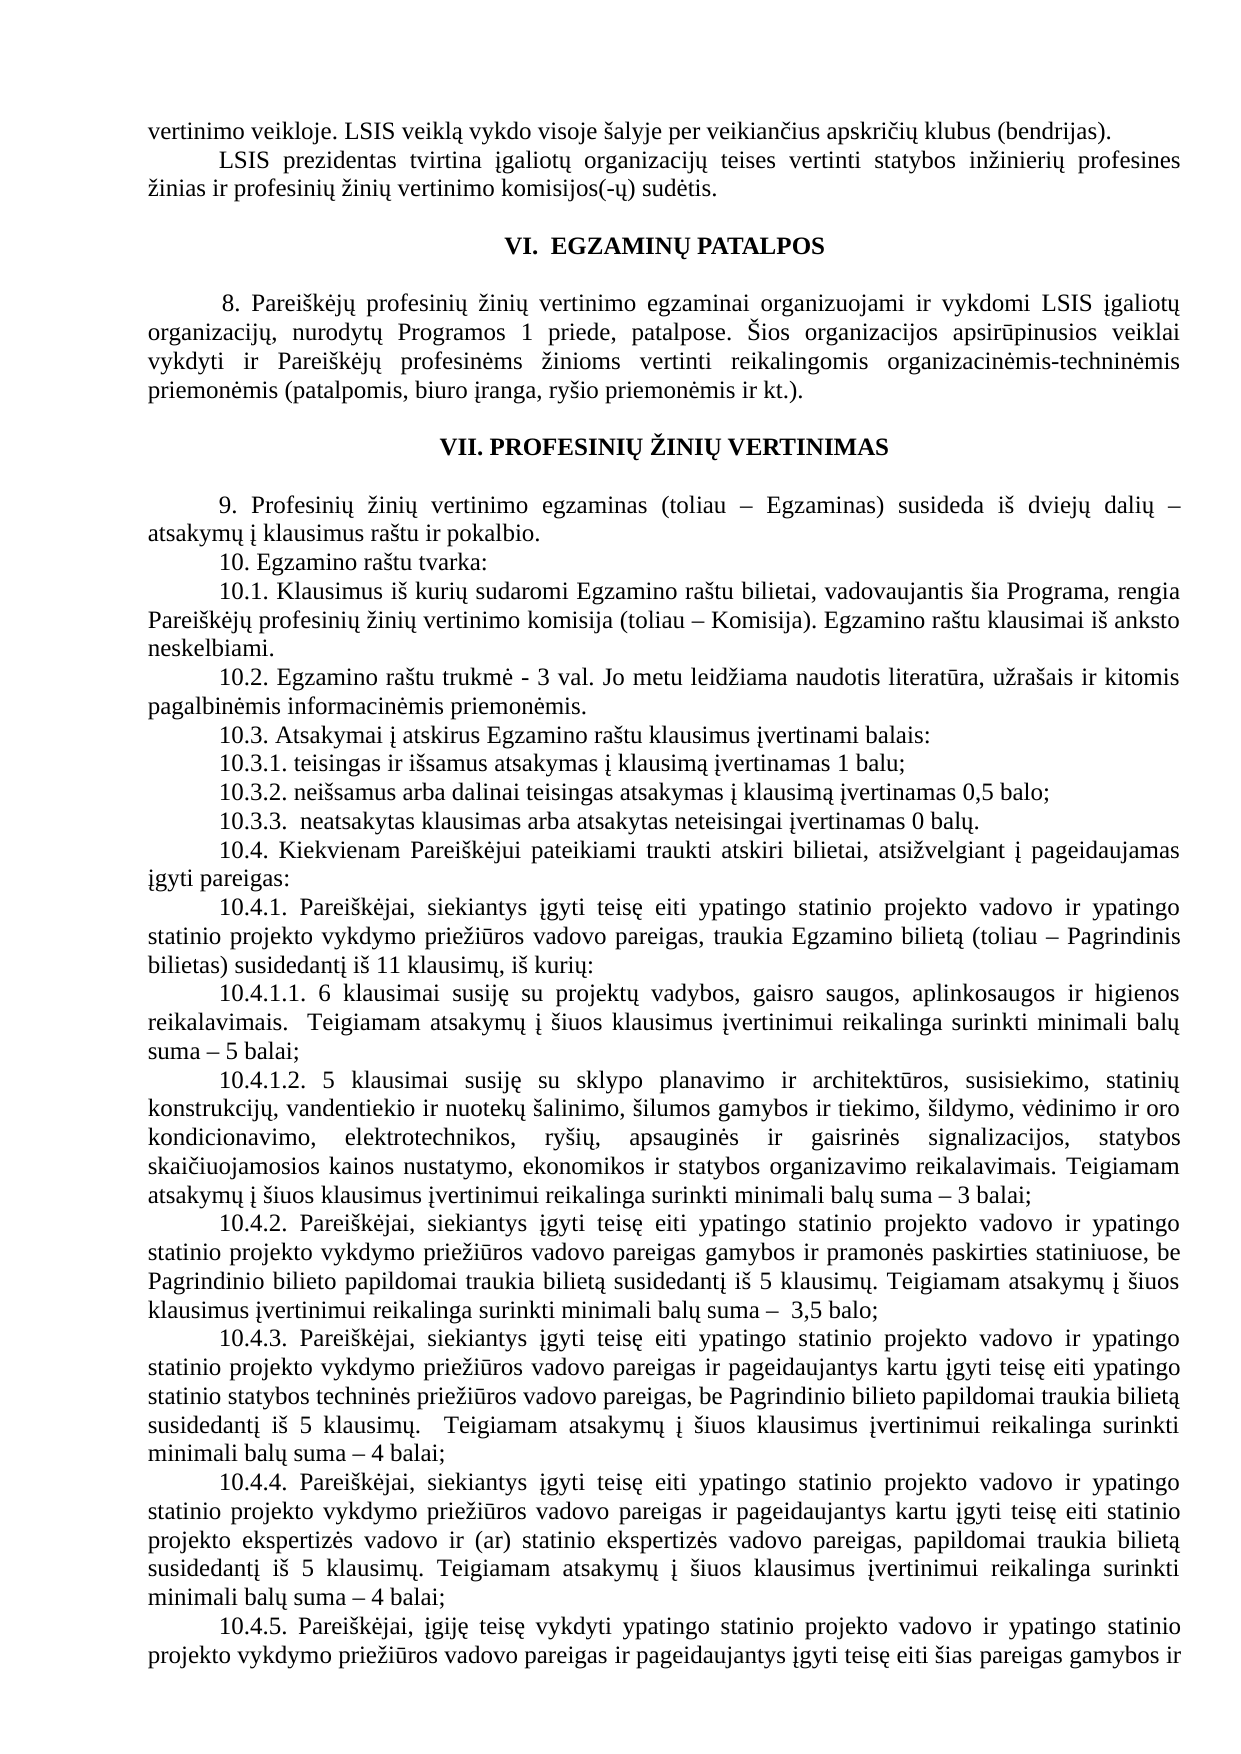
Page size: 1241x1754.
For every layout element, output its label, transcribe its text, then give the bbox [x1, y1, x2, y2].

text 10.4.5. Pareiškėjai, įgiję teisę vykdyti ypatingo statinio projekto vadovo ir ypatingo statinio projekto vykdymo priežiūros vadovo pareigas ir pageidaujantys įgyti teisę eiti šias pareigas gamybos ir [148, 1611, 1181, 1668]
text 10.4.2. Pareiškėjai, siekiantys įgyti teisę eiti ypatingo statinio projekto vadovo ir ypatingo statinio projekto vykdymo priežiūros vadovo pareigas gamybos ir pramonės paskirties statiniuose, be Pagrindinio bilieto papildomai traukia bilietą susidedantį iš 5 klausimų. Teigiamam atsakymų į šiuos klausimus įvertinimui reikalinga surinkti minimali balų suma – 3,5 balo; [148, 1208, 1181, 1323]
text VII. PROFESINIŲ ŽINIŲ VERTINIMAS [148, 432, 1181, 461]
text 10.1. Klausimus iš kurių sudaromi Egzamino raštu bilietai, vadovaujantis šia Programa, rengia Pareiškėjų profesinių žinių vertinimo komisija (toliau – Komisija). Egzamino raštu klausimai iš anksto neskelbiami. [148, 576, 1181, 662]
text 9. Profesinių žinių vertinimo egzaminas (toliau – Egzaminas) susideda iš dviejų dalių – atsakymų į klausimus raštu ir pokalbio. [148, 490, 1181, 547]
text 10.4.3. Pareiškėjai, siekiantys įgyti teisę eiti ypatingo statinio projekto vadovo ir ypatingo statinio projekto vykdymo priežiūros vadovo pareigas ir pageidaujantys kartu įgyti teisę eiti ypatingo statinio statybos techninės priežiūros vadovo pareigas, be Pagrindinio bilieto papildomai traukia bilietą susidedantį iš 5 klausimų. Teigiamam atsakymų į šiuos klausimus įvertinimui reikalinga surinkti minimali balų suma – 4 balai; [148, 1323, 1181, 1467]
text 10.4.4. Pareiškėjai, siekiantys įgyti teisę eiti ypatingo statinio projekto vadovo ir ypatingo statinio projekto vykdymo priežiūros vadovo pareigas ir pageidaujantys kartu įgyti teisę eiti statinio projekto ekspertizės vadovo ir (ar) statinio ekspertizės vadovo pareigas, papildomai traukia bilietą susidedantį iš 5 klausimų. Teigiamam atsakymų į šiuos klausimus įvertinimui reikalinga surinkti minimali balų suma – 4 balai; [148, 1467, 1181, 1611]
text 10.3.3. neatsakytas klausimas arba atsakytas neteisingai įvertinamas 0 balų. [148, 806, 1181, 835]
text VI. EGZAMINŲ PATALPOS [148, 231, 1181, 260]
text vertinimo veikloje. LSIS veiklą vykdo visoje šalyje per veikiančius apskričių klubus (bendrijas). [148, 116, 1181, 145]
text 10.4.1.1. 6 klausimai susiję su projektų vadybos, gaisro saugos, aplinkosaugos ir higienos reikalavimais. Teigiamam atsakymų į šiuos klausimus įvertinimui reikalinga surinkti minimali balų suma – 5 balai; [148, 978, 1181, 1065]
text 10.3.2. neišsamus arba dalinai teisingas atsakymas į klausimą įvertinamas 0,5 balo; [148, 777, 1181, 806]
text 10. Egzamino raštu tvarka: [148, 547, 1181, 576]
text 10.4. Kiekvienam Pareiškėjui pateikiami traukti atskiri bilietai, atsižvelgiant į pageidaujamas įgyti pareigas: [148, 835, 1181, 892]
text 10.4.1. Pareiškėjai, siekiantys įgyti teisę eiti ypatingo statinio projekto vadovo ir ypatingo statinio projekto vykdymo priežiūros vadovo pareigas, traukia Egzamino bilietą (toliau – Pagrindinis bilietas) susidedantį iš 11 klausimų, iš kurių: [148, 892, 1181, 978]
text 10.3. Atsakymai į atskirus Egzamino raštu klausimus įvertinami balais: [148, 720, 1181, 748]
text 10.4.1.2. 5 klausimai susiję su sklypo planavimo ir architektūros, susisiekimo, statinių konstrukcijų, vandentiekio ir nuotekų šalinimo, šilumos gamybos ir tiekimo, šildymo, vėdinimo ir oro kondicionavimo, elektrotechnikos, ryšių, apsauginės ir gaisrinės signalizacijos, statybos skaičiuojamosios kainos nustatymo, ekonomikos ir statybos organizavimo reikalavimais. Teigiamam atsakymų į šiuos klausimus įvertinimui reikalinga surinkti minimali balų suma – 3 balai; [148, 1065, 1181, 1208]
text 10.2. Egzamino raštu trukmė - 3 val. Jo metu leidžiama naudotis literatūra, užrašais ir kitomis pagalbinėmis informacinėmis priemonėmis. [148, 662, 1181, 720]
text 8. Pareiškėjų profesinių žinių vertinimo egzaminai organizuojami ir vykdomi LSIS įgaliotų organizacijų, nurodytų Programos 1 priede, patalpose. Šios organizacijos apsirūpinusios veiklai vykdyti ir Pareiškėjų profesinėms žinioms vertinti reikalingomis organizacinėmis-techninėmis priemonėmis (patalpomis, biuro įranga, ryšio priemonėmis ir kt.). [148, 288, 1181, 403]
text 10.3.1. teisingas ir išsamus atsakymas į klausimą įvertinamas 1 balu; [148, 748, 1181, 777]
text LSIS prezidentas tvirtina įgaliotų organizacijų teises vertinti statybos inžinierių profesines žinias ir profesinių žinių vertinimo komisijos(-ų) sudėtis. [148, 145, 1181, 202]
